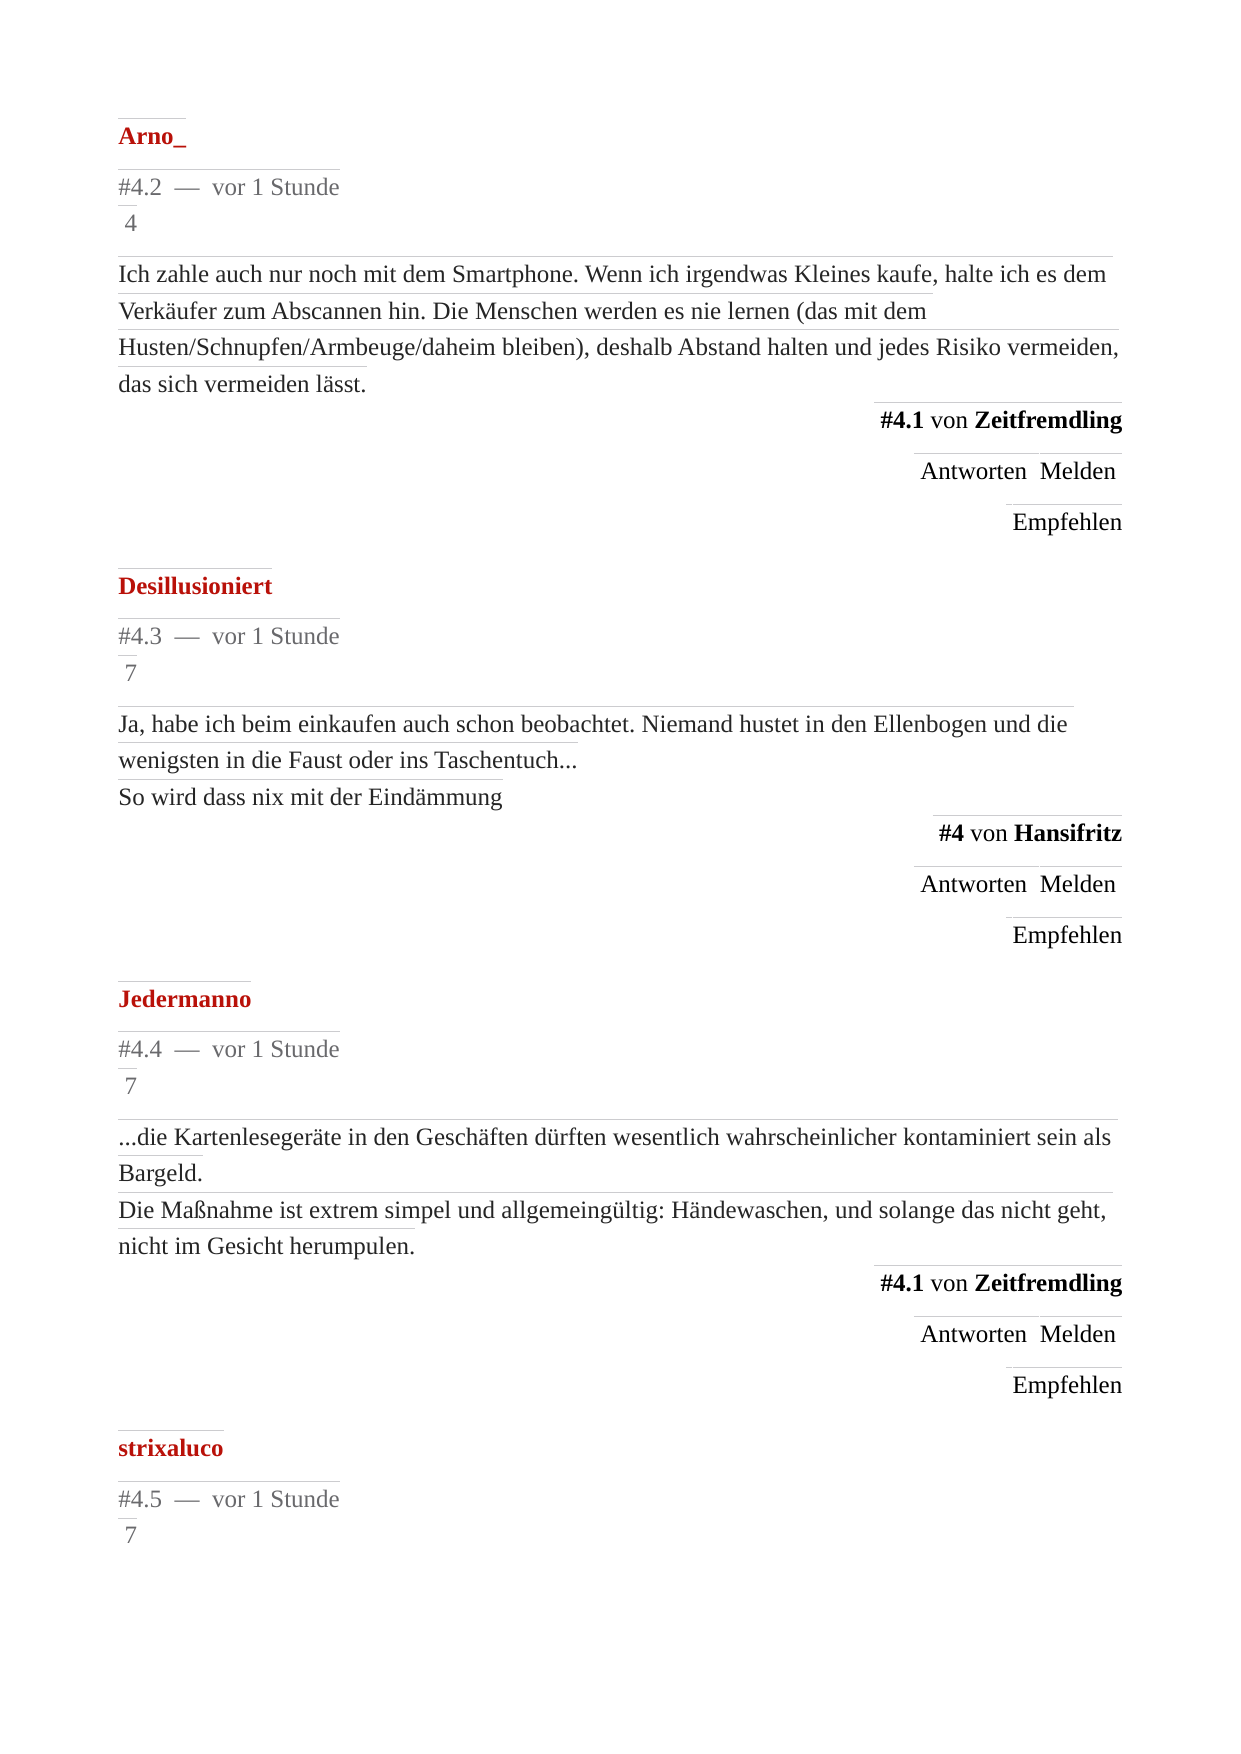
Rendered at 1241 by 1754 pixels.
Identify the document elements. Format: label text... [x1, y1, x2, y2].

text Empfehlen [118, 1367, 1122, 1399]
text 7 [118, 1068, 1122, 1100]
text Die Maßnahme ist extrem simpel und allgemeingültig: Händewaschen, und solange das nicht geht, nicht im Gesicht herumpulen. [118, 1192, 1122, 1260]
subtitle strixaluco [118, 1430, 1122, 1462]
text ...die Kartenlesegeräte in den Geschäften dürften wesentlich wahrscheinlicher kontaminiert sein als Bargeld. [118, 1119, 1122, 1187]
text Antworten Melden [118, 453, 1122, 485]
text 7 [118, 655, 1122, 687]
text Antworten Melden [118, 1316, 1122, 1348]
text Antworten Melden [118, 866, 1122, 898]
text #4.1 von Zeitfremdling [118, 402, 1122, 434]
text Ich zahle auch nur noch mit dem Smartphone. Wenn ich irgendwas Kleines kaufe, halte ich es dem Verkäufer zum Abscannen hin. Die Menschen werden es nie lernen (das mit dem Husten/Schnupfen/Armbeuge/daheim bleiben), deshalb Abstand halten und jedes Risiko vermeiden, das sich vermeiden lässt. [118, 256, 1122, 397]
text #4.1 von Zeitfremdling [118, 1265, 1122, 1297]
text #4 von Hansifritz [118, 815, 1122, 847]
text #4.5 — vor 1 Stunde [118, 1481, 1122, 1513]
text Empfehlen [118, 917, 1122, 949]
text 4 [118, 205, 1122, 237]
subtitle Desillusioniert [118, 568, 1122, 599]
text Empfehlen [118, 504, 1122, 536]
text Ja, habe ich beim einkaufen auch schon beobachtet. Niemand hustet in den Ellenbogen und die wenigsten in die Faust oder ins Taschentuch... So wird dass nix mit der Eindämmung [118, 706, 1122, 811]
text #4.3 — vor 1 Stunde [118, 618, 1122, 650]
text 7 [118, 1517, 1122, 1549]
subtitle Arno_ [118, 118, 1122, 150]
subtitle Jedermanno [118, 981, 1122, 1013]
text #4.4 — vor 1 Stunde [118, 1031, 1122, 1063]
text #4.2 — vor 1 Stunde [118, 169, 1122, 201]
